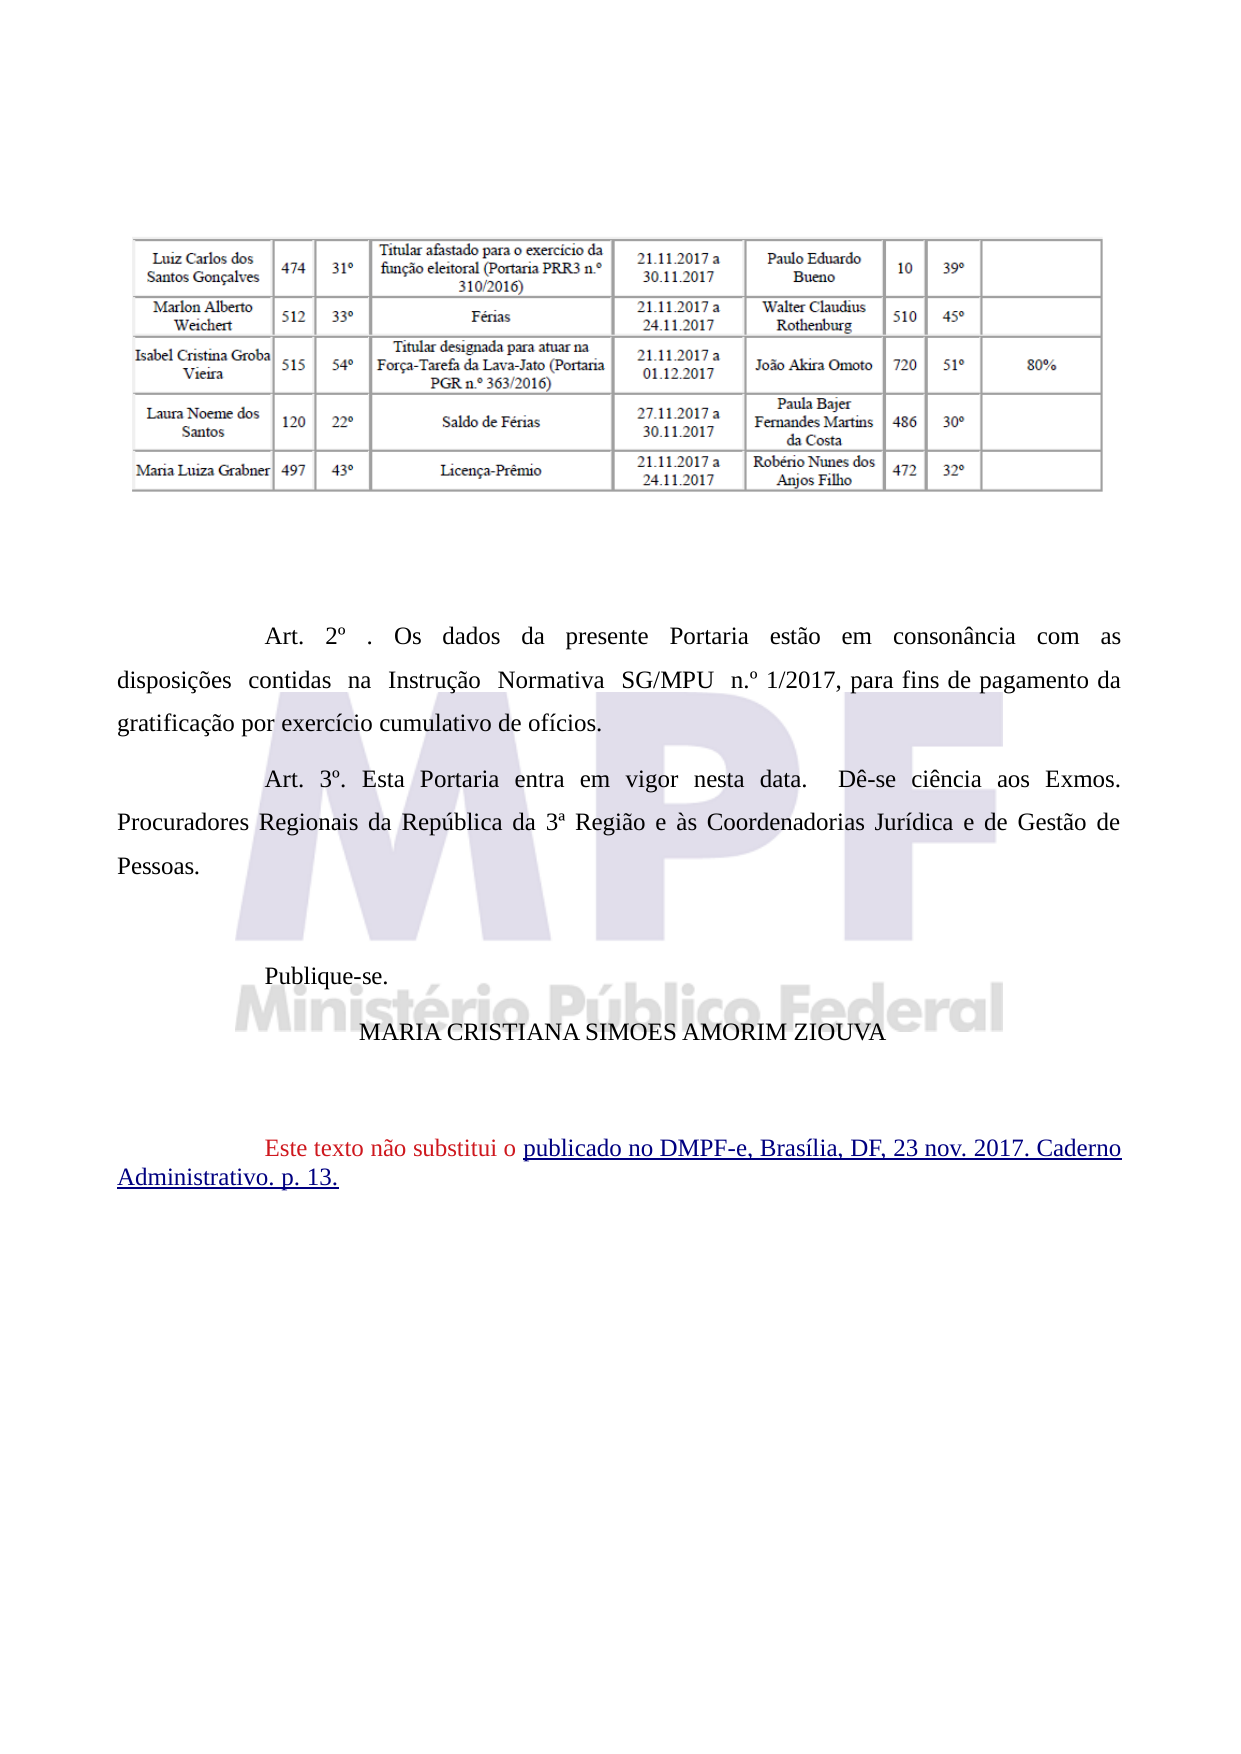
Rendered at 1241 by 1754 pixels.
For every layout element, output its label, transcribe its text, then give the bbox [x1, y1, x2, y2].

text Art. 2º . Os dados da presente Portaria estão em consonância com as disposições contidas na Instrução Normativa SG/MPU n.º 1/2017, para fins de pagamento da gratificação por exercício cumulativo de ofícios. [117, 621, 1122, 737]
picture [116, 225, 1122, 496]
picture [235, 880, 1004, 961]
text Publique-se. [117, 961, 1122, 990]
text MARIA CRISTIANA SIMOES AMORIM ZIOUVA [117, 1017, 1122, 1046]
picture [235, 737, 1004, 763]
picture [235, 990, 1004, 1017]
text Art. 3º. Esta Portaria entra em vigor nesta data. Dê-se ciência aos Exmos. Procuradores Regionais da República da 3ª Região e às Coordenadorias Jurídica e de Gestão de Pessoas. [117, 763, 1122, 880]
text Este texto não substitui o publicado no DMPF-e, Brasília, DF, 23 nov. 2017. Caderno Administrativo. p. 13. [117, 1133, 1122, 1191]
